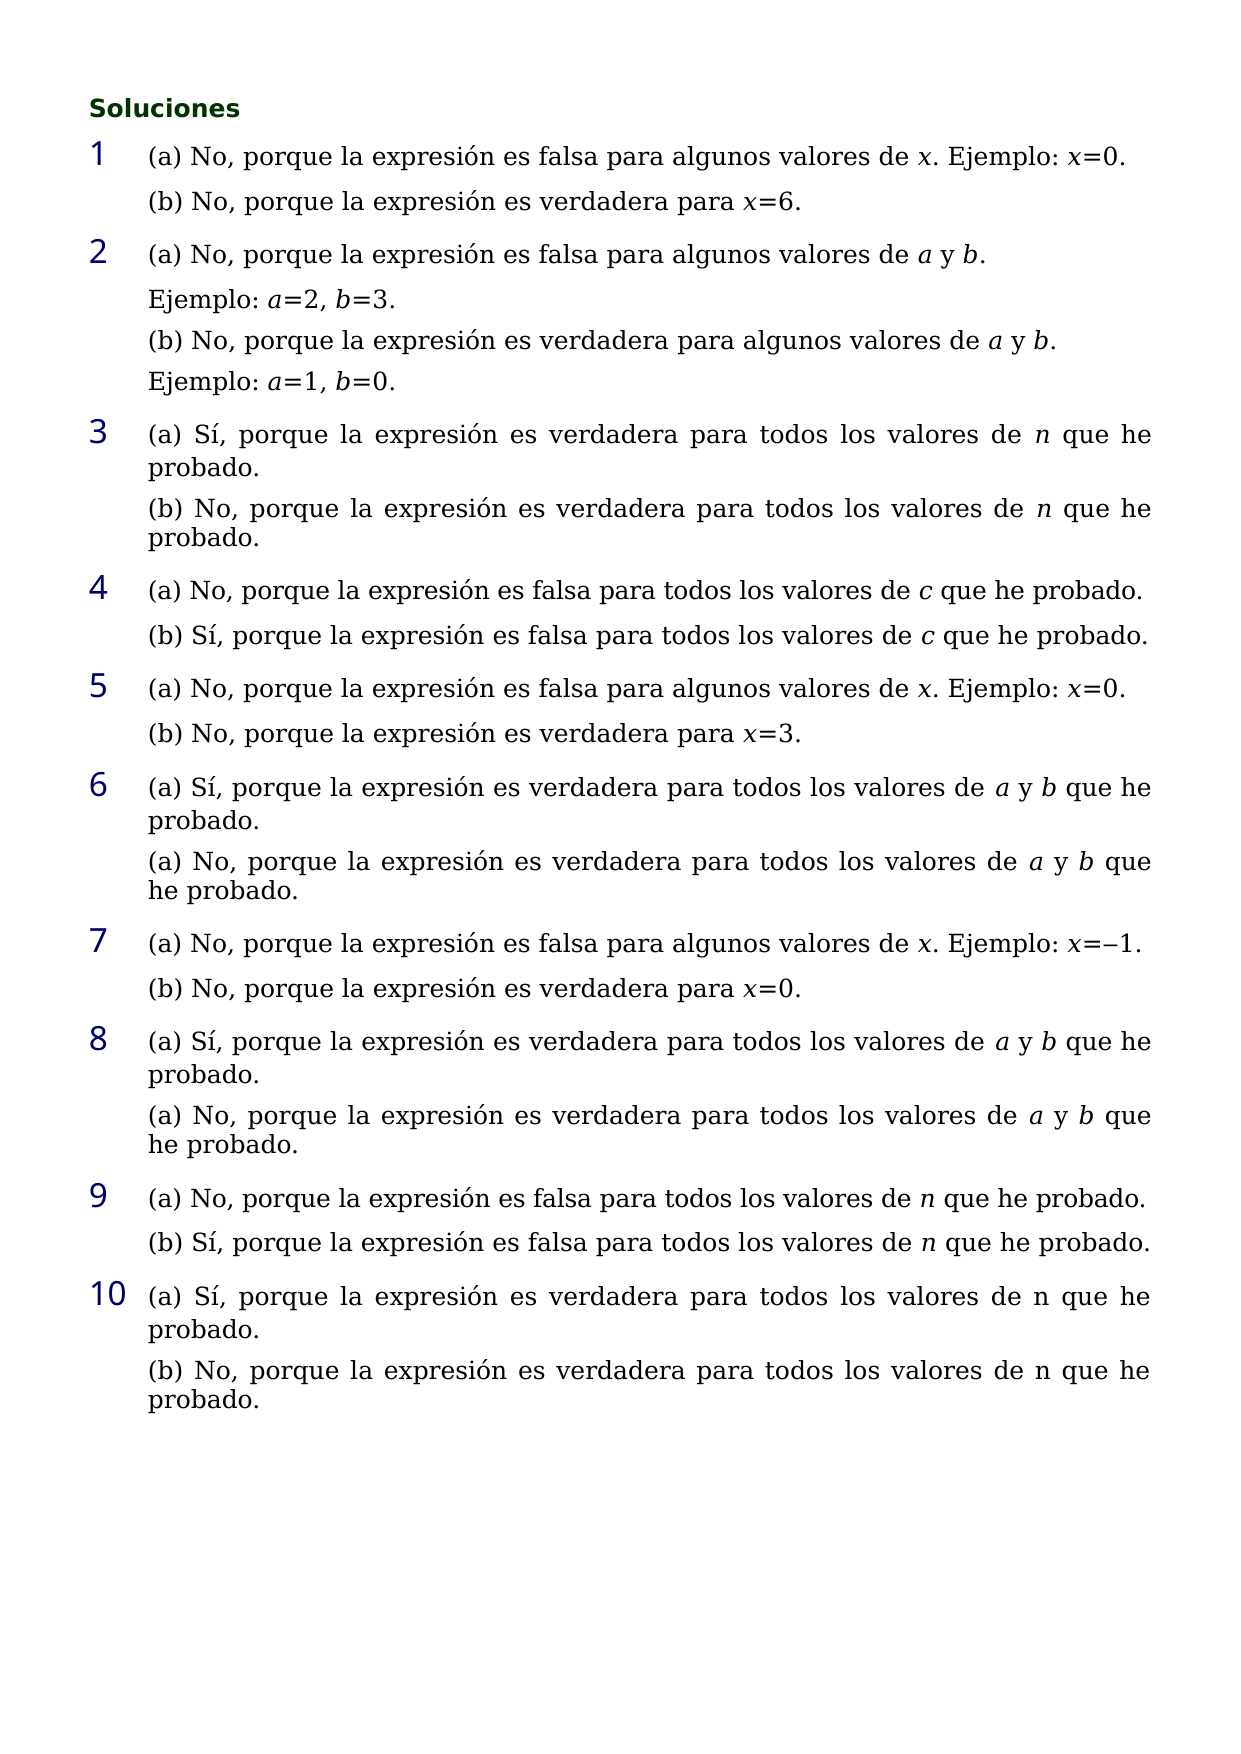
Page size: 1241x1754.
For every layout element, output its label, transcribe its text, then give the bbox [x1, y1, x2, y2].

list (a) No, porque la expresión es falsa para algunos valores de x. Ejemplo: x=0. [88, 662, 1152, 708]
text Soluciones [88, 94, 1152, 124]
text (b) No, porque la expresión es verdadera para x=6. [148, 187, 1152, 216]
list (a) Sí, porque la expresión es verdadera para todos los valores de a y b que he probado. [88, 760, 1152, 835]
list (a) Sí, porque la expresión es verdadera para todos los valores de n que he probado. [88, 1269, 1152, 1344]
text (b) Sí, porque la expresión es falsa para todos los valores de c que he probado. [148, 621, 1152, 651]
list (a) No, porque la expresión es falsa para todos los valores de c que he probado. [88, 564, 1152, 609]
list (a) No, porque la expresión es falsa para algunos valores de x. Ejemplo: x=‒1. [88, 917, 1152, 962]
text (b) Sí, porque la expresión es falsa para todos los valores de n que he probado. [148, 1229, 1152, 1258]
text Ejemplo: a=2, b=3. [148, 285, 1152, 314]
text Ejemplo: a=1, b=0. [148, 367, 1152, 396]
text (b) No, porque la expresión es verdadera para x=0. [148, 974, 1152, 1003]
text (b) No, porque la expresión es verdadera para algunos valores de a y b. [148, 326, 1152, 355]
text (b) No, porque la expresión es verdadera para todos los valores de n que he probado. [148, 1356, 1152, 1414]
list (a) No, porque la expresión es falsa para algunos valores de a y b. [88, 228, 1152, 273]
list (a) Sí, porque la expresión es verdadera para todos los valores de a y b que he probado. [88, 1015, 1152, 1089]
list (a) No, porque la expresión es falsa para algunos valores de x. Ejemplo: x=0. [88, 129, 1152, 175]
text (b) No, porque la expresión es verdadera para x=3. [148, 719, 1152, 749]
text (a) No, porque la expresión es verdadera para todos los valores de a y b que he probado. [148, 847, 1152, 905]
text (a) No, porque la expresión es verdadera para todos los valores de a y b que he probado. [148, 1101, 1152, 1160]
text (b) No, porque la expresión es verdadera para todos los valores de n que he probado. [148, 494, 1152, 552]
list (a) Sí, porque la expresión es verdadera para todos los valores de n que he probado. [88, 408, 1152, 482]
list (a) No, porque la expresión es falsa para todos los valores de n que he probado. [88, 1171, 1152, 1217]
